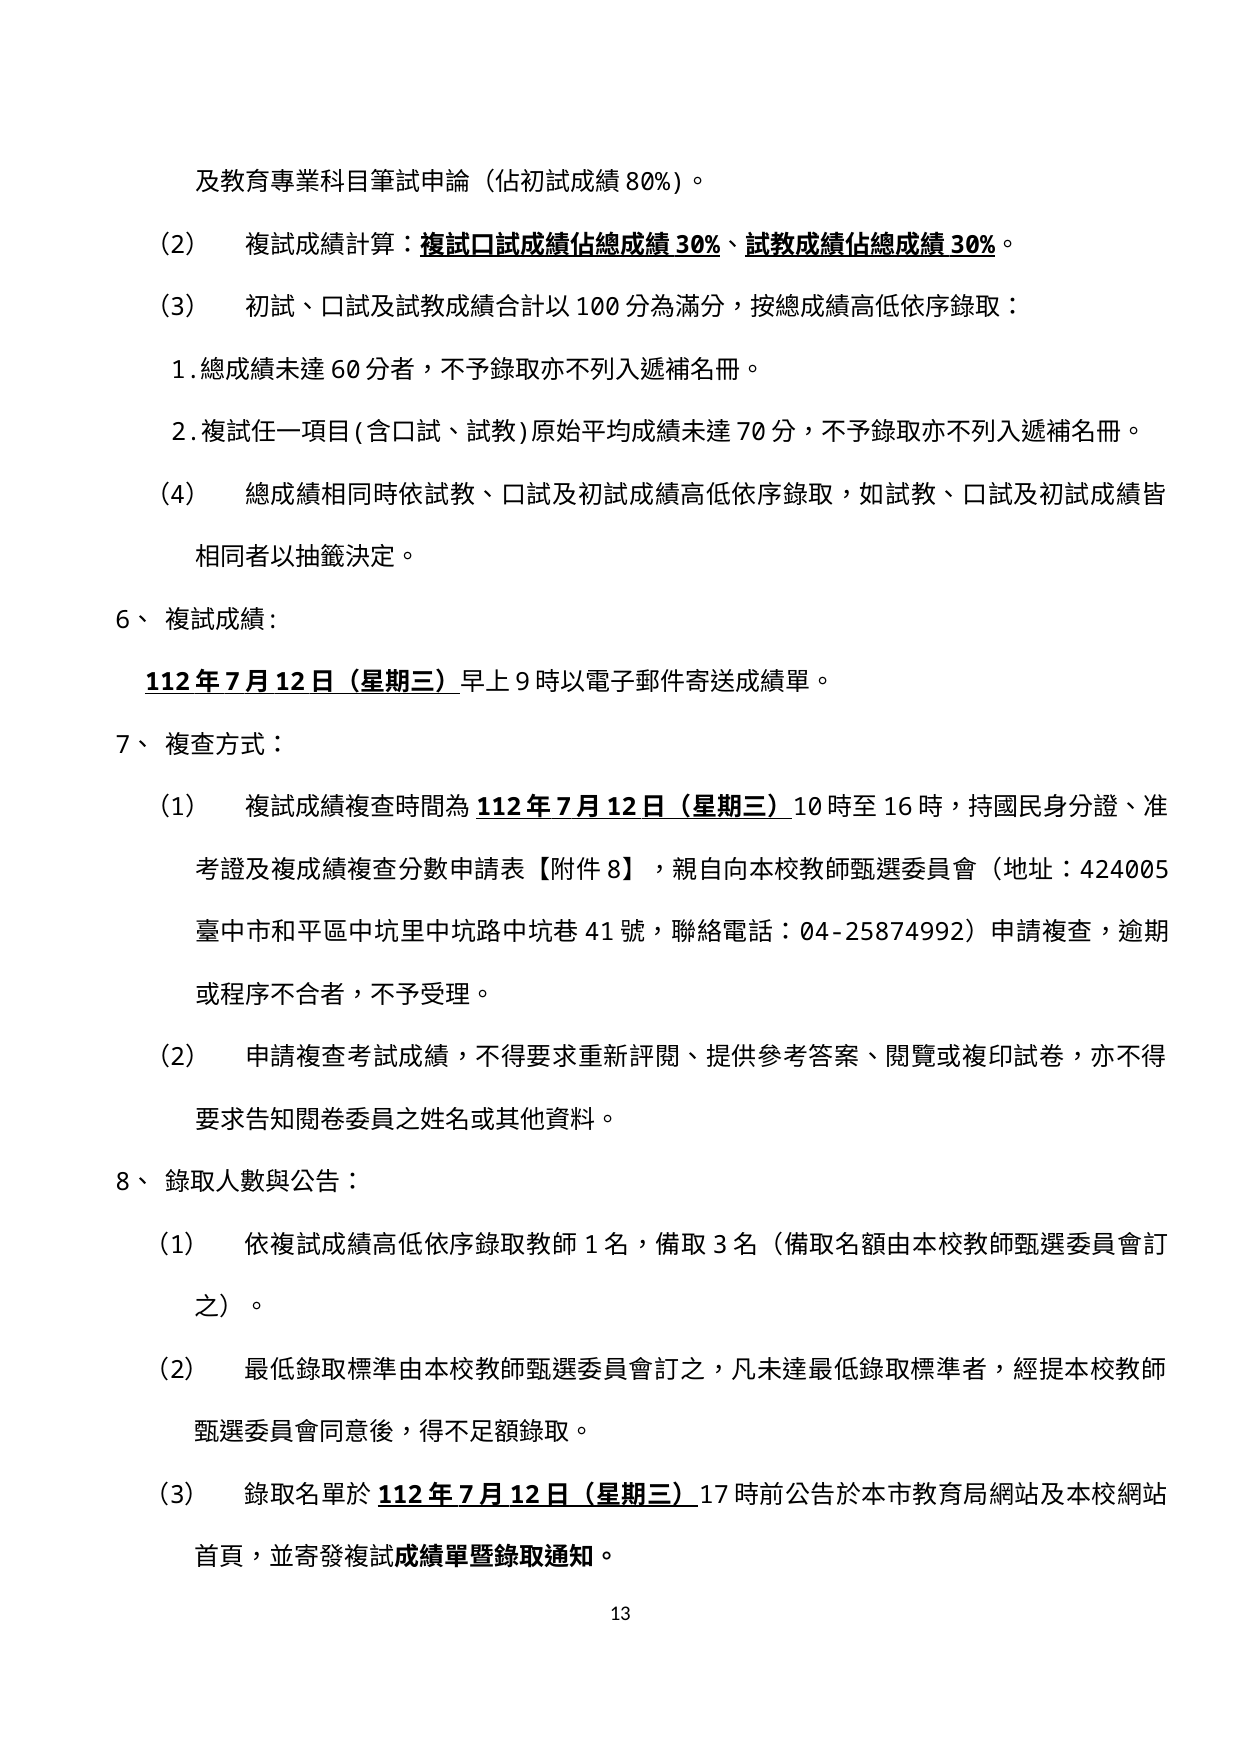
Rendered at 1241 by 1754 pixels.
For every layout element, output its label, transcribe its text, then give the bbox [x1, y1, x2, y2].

list 錄取人數與公告： [115, 1138, 579, 1201]
text 112年7月12日（星期三）早上9時以電子郵件寄送成績單。 [458, 638, 517, 681]
list 初試、口試及試教成績合計以100分為滿分，按總成績高低依序錄取： [145, 263, 1169, 326]
list [735, 1138, 1169, 1201]
list 複試成績複查時間為112年7月12日（星期三）10時至16時，持國民身分證、准考證及複成績複查分數申請表【附件8】，親自向本校教師甄選委員會（地址：424005臺中市和平區中坑里中坑路中坑巷41號，聯絡電話：04-25874992）申請複查，逾期或程序不合者，不予受理。 [145, 763, 511, 1013]
text 2.複試任一項目(含口試、試教)原始平均成績未達70分，不予錄取亦不列入遞補名冊。 [171, 388, 1169, 451]
list [749, 701, 1169, 763]
list [725, 701, 741, 739]
text 112年7月12日（星期三）早上9時以電子郵件寄送成績單。 [391, 651, 473, 701]
list [457, 576, 789, 638]
list [666, 701, 692, 711]
list 複試成績計算：複試口試成績佔總成績30%、試教成績佔總成績30%。 [145, 201, 1169, 263]
list 最低錄取標準由本校教師甄選委員會訂之，凡未達最低錄取標準者，經提本校教師甄選委員會同意後，得不足額錄取。 [144, 1326, 1169, 1451]
list [466, 708, 490, 753]
list [486, 752, 500, 763]
text 112年7月12日（星期三）早上9時以電子郵件寄送成績單。 [145, 694, 339, 701]
list 依複試成績高低依序錄取教師1名，備取3名（備取名額由本校教師甄選委員會訂之）。 [144, 1201, 1169, 1326]
list 複查方式： [115, 701, 427, 763]
list [489, 701, 569, 763]
text 112年7月12日（星期三）早上9時以電子郵件寄送成績單。 [145, 638, 393, 693]
list 複試成績複查時間為112年7月12日（星期三）10時至16時，持國民身分證、准考證及複成績複查分數申請表【附件8】，親自向本校教師甄選委員會（地址：424005臺中市和平區中坑里中坑路中坑巷41號，聯絡電話：04-25874992）申請複查，逾期或程序不合者，不予受理。 [791, 763, 1169, 1013]
list [570, 701, 650, 748]
list 申請複查考試成績，不得要求重新評閱、提供參考答案、閱覽或複印試卷，亦不得要求告知閱卷委員之姓名或其他資料。 [145, 1013, 1169, 1138]
text 112年7月12日（星期三）早上9時以電子郵件寄送成績單。 [533, 638, 1169, 701]
list 複試成績: [115, 576, 450, 638]
list [807, 576, 1169, 638]
list 及教育專業科目筆試申論（佔初試成績80%)。 [145, 138, 1169, 201]
list [704, 1187, 718, 1201]
text 1.總成績未達60分者，不予錄取亦不列入遞補名冊。 [171, 326, 1169, 388]
list 總成績相同時依試教、口試及初試成績高低依序錄取，如試教、口試及初試成績皆相同者以抽籤決定。 [145, 451, 1169, 576]
list 錄取名單於112年7月12日（星期三）17時前公告於本市教育局網站及本校網站首頁，並寄發複試成績單暨錄取通知。 [144, 1451, 1169, 1576]
list [583, 1138, 693, 1201]
